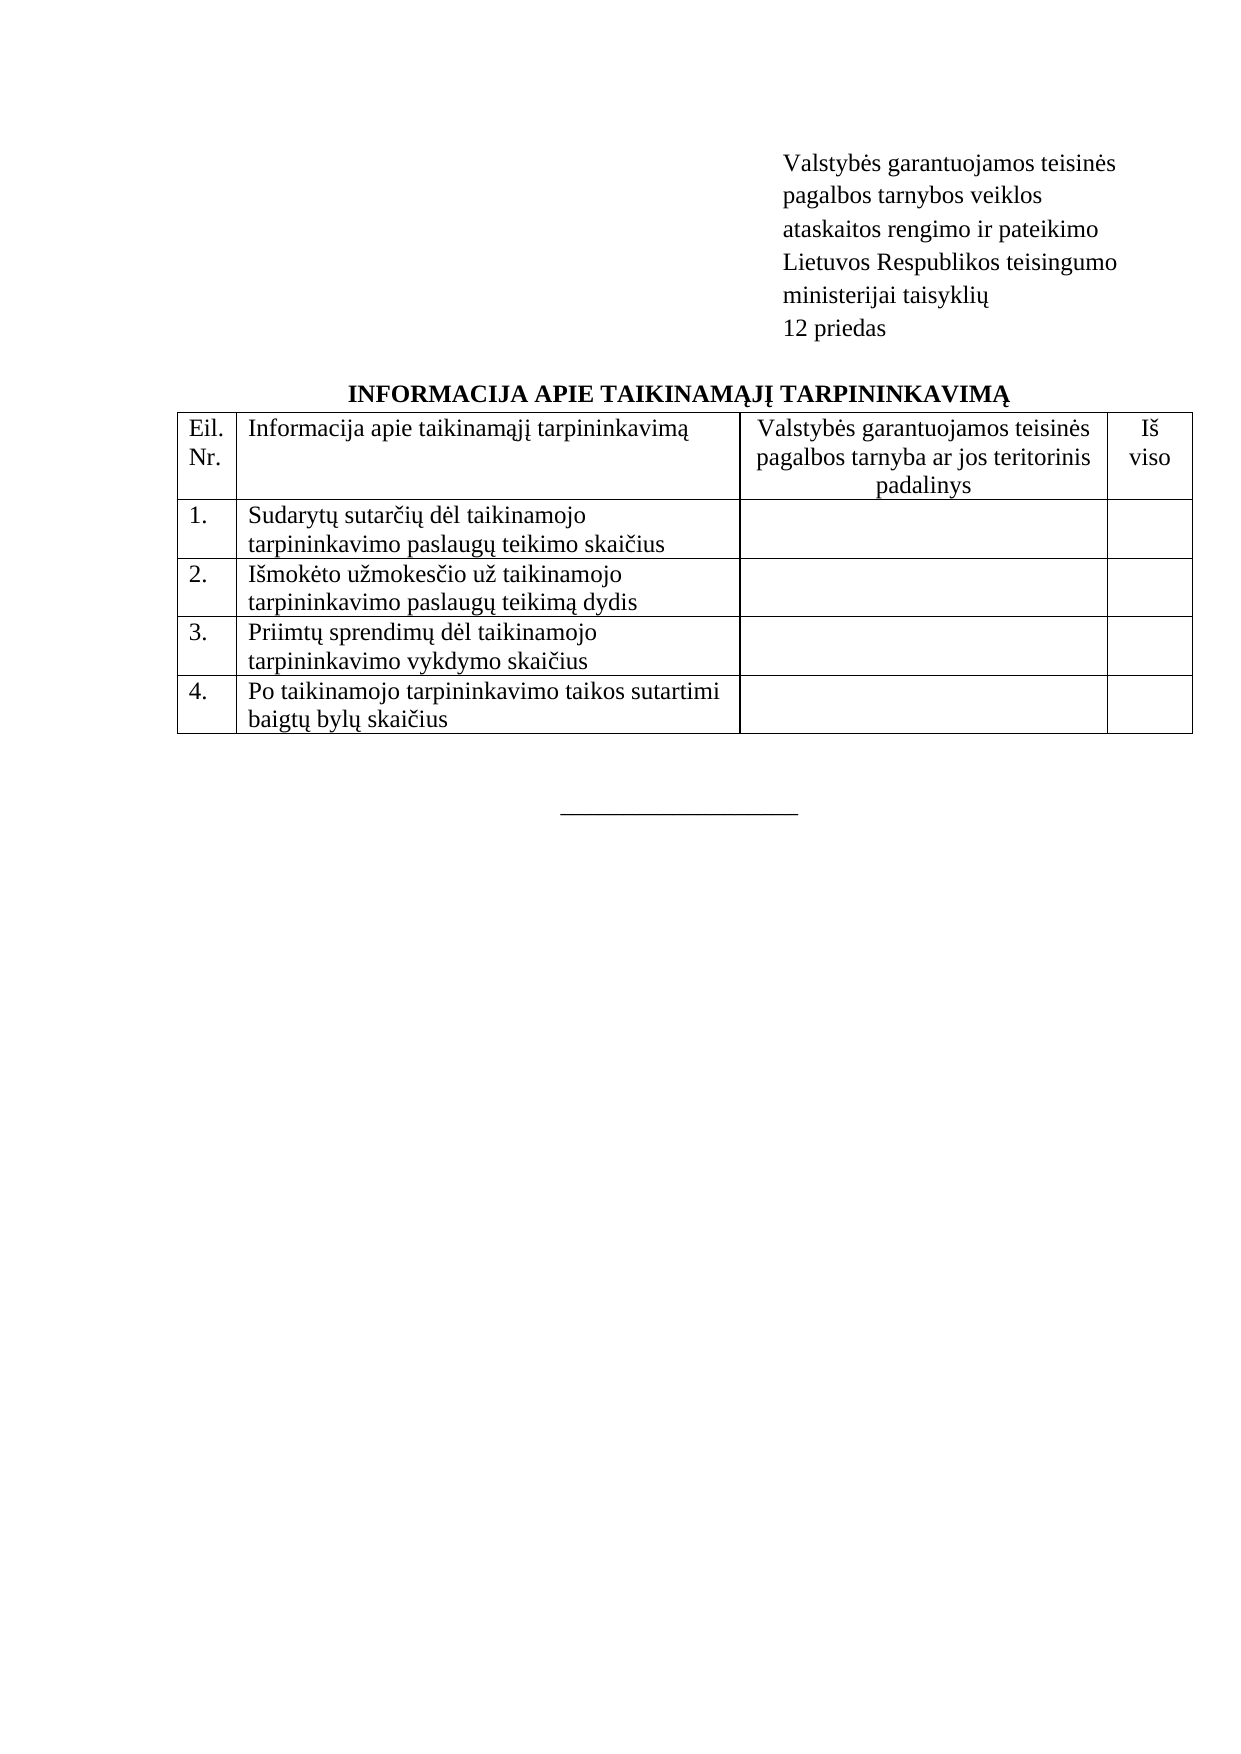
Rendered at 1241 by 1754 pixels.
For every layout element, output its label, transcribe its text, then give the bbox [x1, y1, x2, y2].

text ___________________ [177, 789, 1181, 818]
text Lietuvos Respublikos teisingumo [783, 247, 1181, 275]
table_cell 1. [178, 500, 236, 558]
text pagalbos tarnybos veiklos [783, 181, 1181, 209]
table_cell 3. [178, 617, 236, 675]
table_cell 4. [178, 676, 236, 733]
table_header Informacija apie taikinamąjį tarpininkavimą [237, 413, 739, 499]
table_cell Sudarytų sutarčių dėl taikinamojo tarpininkavimo paslaugų teikimo skaičius [237, 500, 739, 558]
table_cell [741, 676, 1107, 733]
table_cell Po taikinamojo tarpininkavimo taikos sutartimi baigtų bylų skaičius [237, 676, 739, 733]
table_cell [741, 500, 1107, 558]
table_cell [1108, 559, 1192, 616]
table_cell [1108, 617, 1192, 675]
table_cell [741, 559, 1107, 616]
table_cell Priimtų sprendimų dėl taikinamojo tarpininkavimo vykdymo skaičius [237, 617, 739, 675]
table_cell [741, 617, 1107, 675]
text INFORMACIJA APIE TAIKINAMĄJĮ TARPININKAVIMĄ [177, 379, 1181, 407]
table_cell 2. [178, 559, 236, 616]
text ministerijai taisyklių [783, 280, 1181, 308]
text 12 priedas [783, 313, 1181, 341]
table_header Valstybės garantuojamos teisinės pagalbos tarnyba ar jos teritorinis padalinys [741, 413, 1107, 499]
table_header Iš viso [1108, 413, 1192, 499]
table_cell [1108, 676, 1192, 733]
table_cell [1108, 500, 1192, 558]
text ataskaitos rengimo ir pateikimo [783, 214, 1181, 242]
table_cell Išmokėto užmokesčio už taikinamojo tarpininkavimo paslaugų teikimą dydis [237, 559, 739, 616]
table_header Eil. Nr. [178, 413, 236, 499]
text Valstybės garantuojamos teisinės [783, 148, 1181, 176]
